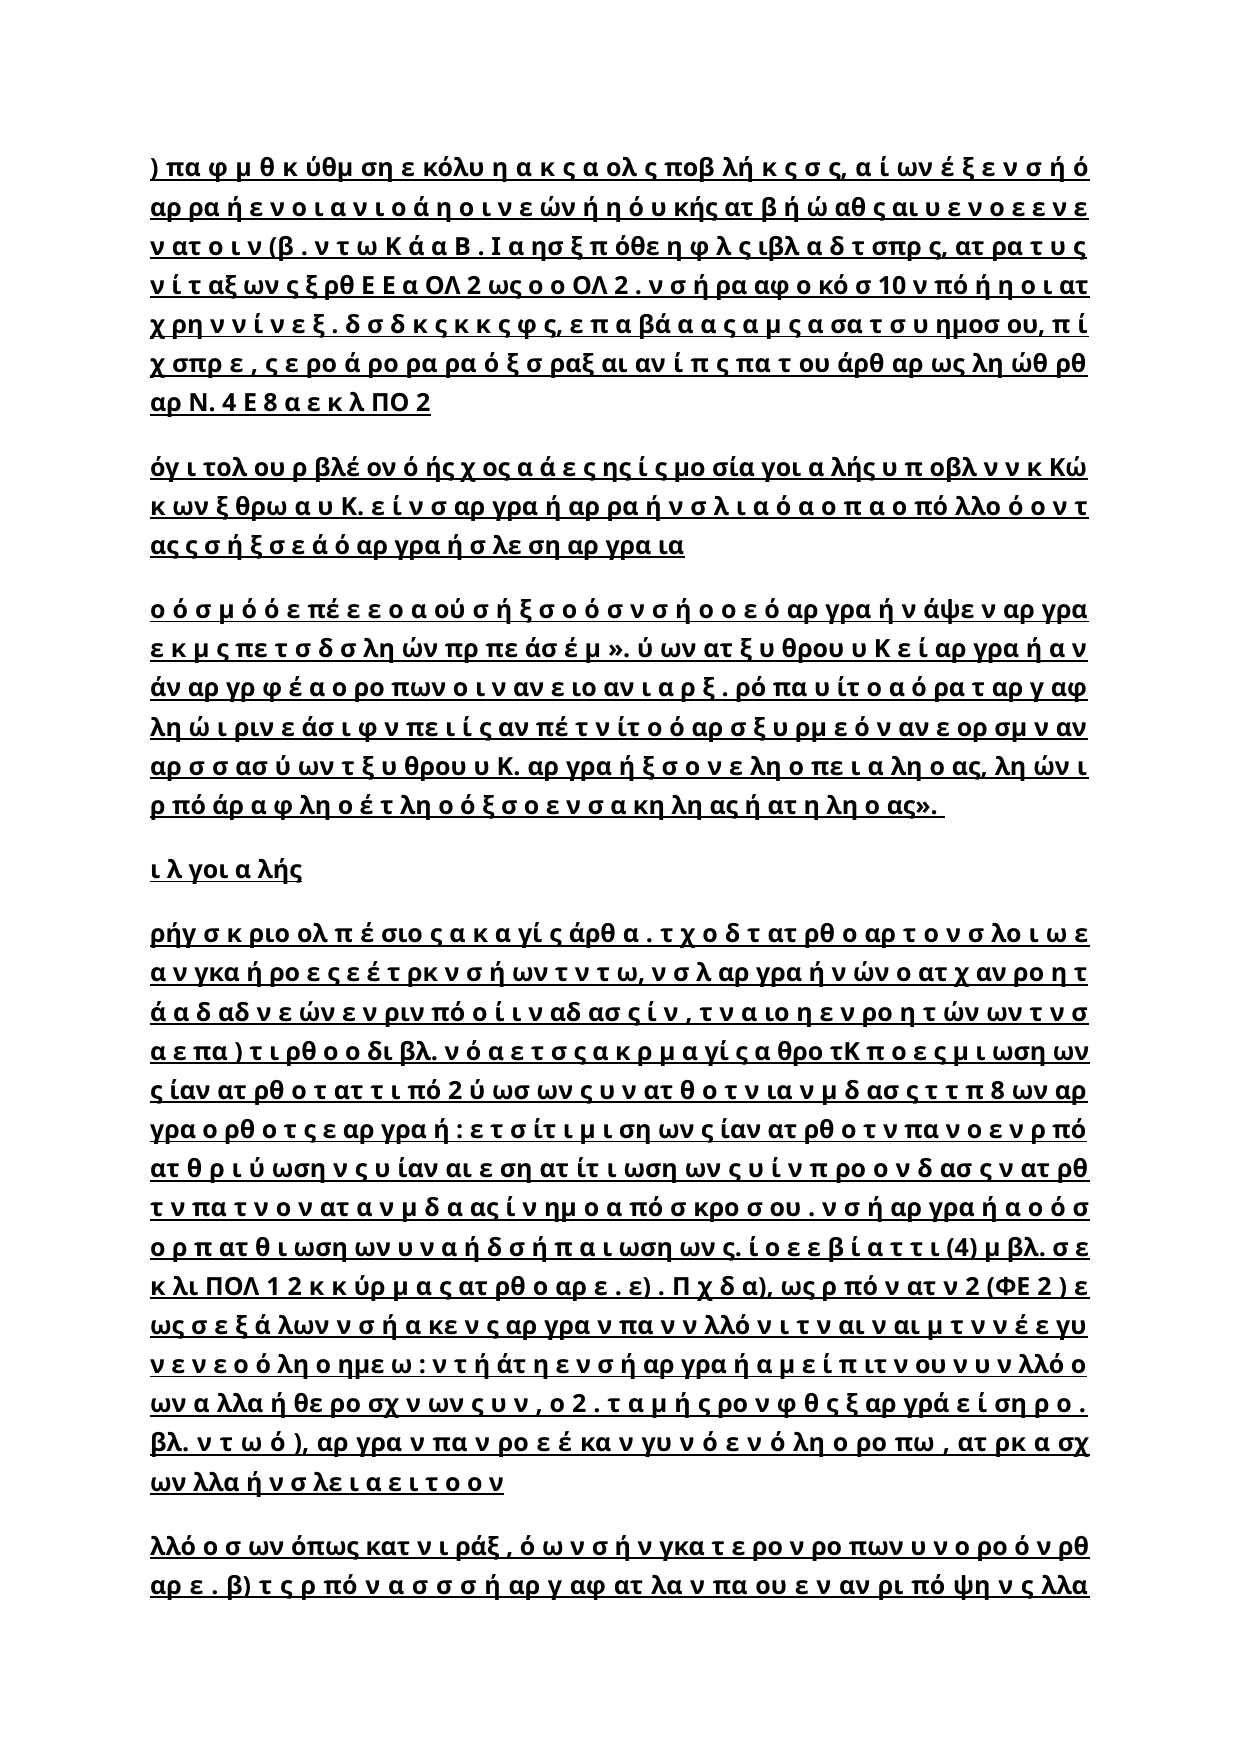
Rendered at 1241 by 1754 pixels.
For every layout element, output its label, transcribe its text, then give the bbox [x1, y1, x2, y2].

text λλό ο σ ων όπως κατ ν ι ράξ , ό ω ν σ ή ν γκα τ ε ρο ν ρο πων υ ν ο ρο ό ν ρθ [150, 1528, 1090, 1557]
text αρ ε . β) τ ς ρ πό ν α σ σ σ ή αρ γ αφ ατ λα ν πα ου ε ν αν ρι πό ψη ν ς λλα [150, 1559, 1090, 1596]
text ς ίαν ατ ρθ ο τ ατ τ ι πό 2 ύ ωσ ων ς υ ν ατ θ ο τ ν ια ν μ δ ασ ς τ τ π 8 ων αρ γρα ο ρθ ο τ ς ε αρ γρα ή : ε τ σ ίτ ι μ ι ση ων ς ίαν ατ ρθ ο τ ν πα ν ο ε ν ρ πό ατ θ ρ ι ύ ωση ν ς υ ίαν αι ε ση ατ ίτ ι ωση ων ς υ ί ν π ρο ο ν δ ασ ς ν ατ ρθ [150, 1064, 1090, 1180]
text αρ ρα ή ε ν ο ι α ν ι ο ά η ο ι ν ε ών ή η ό υ κής ατ β ή ώ αθ ς αι υ ε ν ο ε ε ν ε ν ατ ο ι ν (β . ν τ ω Κ ά α Β . I α ησ ξ π όθε η φ λ ς ιβλ α δ τ σπρ ς, ατ ρα τ υ ς ν ί τ αξ ων ς ξ ρθ Ε Ε α ΟΛ 2 ως ο ο ΟΛ 2 . ν σ ή ρα αφ ο κό σ 10 ν πό ή η ο ι ατ [150, 181, 1090, 296]
text ο ρ π ατ θ ι ωση ων υ ν α ή δ σ ή π α ι ωση ων ς. ί ο ε ε β ί α τ τ ι (4) μ βλ. σ ε [150, 1221, 1090, 1258]
text κ λι ΠΟΛ 1 2 κ κ ύρ μ α ς ατ ρθ ο αρ ε . ε) . Π χ δ α), ως ρ πό ν ατ ν 2 (ΦΕ 2 ) ε [150, 1260, 1090, 1297]
text ) πα φ μ θ κ ύθμ ση ε κόλυ η α κ ς α ολ ς ποβ λή κ ς σ ς, α ί ων έ ξ ε ν σ ή ό [150, 150, 1090, 179]
text ως σ ε ξ ά λων ν σ ή α κε ν ς αρ γρα ν πα ν ν λλό ν ι τ ν αι ν αι μ τ ν ν έ ε γυ ν ε ν ε ο ό λη ο ημε ω : ν τ ή άτ η ε ν σ ή αρ γρα ή α μ ε ί π ιτ ν ου ν υ ν λλό ο ων α λλα ή θε ρο σχ ν ων ς υ ν , ο 2 . τ α μ ή ς ρο ν φ θ ς ξ αρ γρά ε ί ση ρ ο . βλ. ν τ ω ό ), αρ γρα ν πα ν ρο ε έ κα ν γυ ν ό ε ν ό λη ο ρο πω , ατ ρκ α σχ [150, 1299, 1090, 1454]
text α ν γκα ή ρο ε ς ε έ τ ρκ ν σ ή ων τ ν τ ω, ν σ λ αρ γρα ή ν ών ο ατ χ αν ρο η τ ά α δ αδ ν ε ών ε ν ριν πό ο ί ι ν αδ ασ ς ί ν , τ ν α ιο η ε ν ρο η τ ών ων τ ν σ α ε πα ) τ ι ρθ ο ο δι βλ. ν ό α ε τ σ ς α κ ρ μ α γί ς α θρο τΚ π ο ε ς μ ι ωση ων [150, 947, 1090, 1062]
text χ ρη ν ν ί ν ε ξ . δ σ δ κ ς κ κ ς φ ς, ε π α βά α α ς α μ ς α σα τ σ υ ημοσ ου, π ί χ σπρ ε , ς ε ρο ά ρο ρα ρα ό ξ σ ραξ αι αν ί π ς πα τ ου άρθ αρ ως λη ώθ ρθ αρ Ν. 4 Ε 8 α ε κ λ ΠΟ 2 [150, 298, 1090, 419]
text τ ν πα τ ν ο ν ατ α ν μ δ α ας ί ν ημ ο α πό σ κρο σ ου . ν σ ή αρ γρα ή α ο ό σ [150, 1182, 1090, 1219]
text ο ό σ μ ό ό ε πέ ε ε ο α ού σ ή ξ σ ο ό σ ν σ ή ο ο ε ό αρ γρα ή ν άψε ν αρ γρα ε κ μ ς πε τ σ δ σ λη ών πρ πε άσ έ μ ». ύ ων ατ ξ υ θρου υ Κ ε ί αρ γρα ή α ν άν αρ γρ φ έ α ο ρο πων ο ι ν αν ε ιο αν ι α ρ ξ . ρό πα υ ίτ ο α ό ρα τ αρ γ αφ λη ώ ι ριν ε άσ ι φ ν πε ι ί ς αν πέ τ ν ίτ ο ό αρ σ ξ υ ρμ ε ό ν αν ε ορ σμ ν αν αρ σ σ ασ ύ ων τ ξ υ θρου υ Κ. αρ γρα ή ξ σ ο ν ε λη ο πε ι α λη ο ας, λη ών ι ρ πό άρ α φ λη ο έ τ λη ο ό ξ σ ο ε ν σ α κη λη ας ή ατ η λη ο ας». [150, 592, 1090, 822]
text ων λλα ή ν σ λε ι α ε ι τ ο ο ν [150, 1456, 1090, 1498]
text όγ ι τολ ου ρ βλέ ον ό ής χ ος α ά ε ς ης ί ς μο σία γοι α λής υ π οβλ ν ν κ Κώ κ ων ξ θρω α υ Κ. ε ί ν σ αρ γρα ή αρ ρα ή ν σ λ ι α ό α ο π α ο πό λλο ό ο ν τ ας ς σ ή ξ σ ε ά ό αρ γρα ή σ λε ση αρ γρα ια [150, 449, 1090, 562]
text ι λ γοι α λής [150, 852, 1090, 886]
text ρήγ σ κ ριο ολ π έ σιο ς α κ α γί ς άρθ α . τ χ ο δ τ ατ ρθ ο αρ τ ο ν σ λο ι ω ε [150, 916, 1090, 945]
